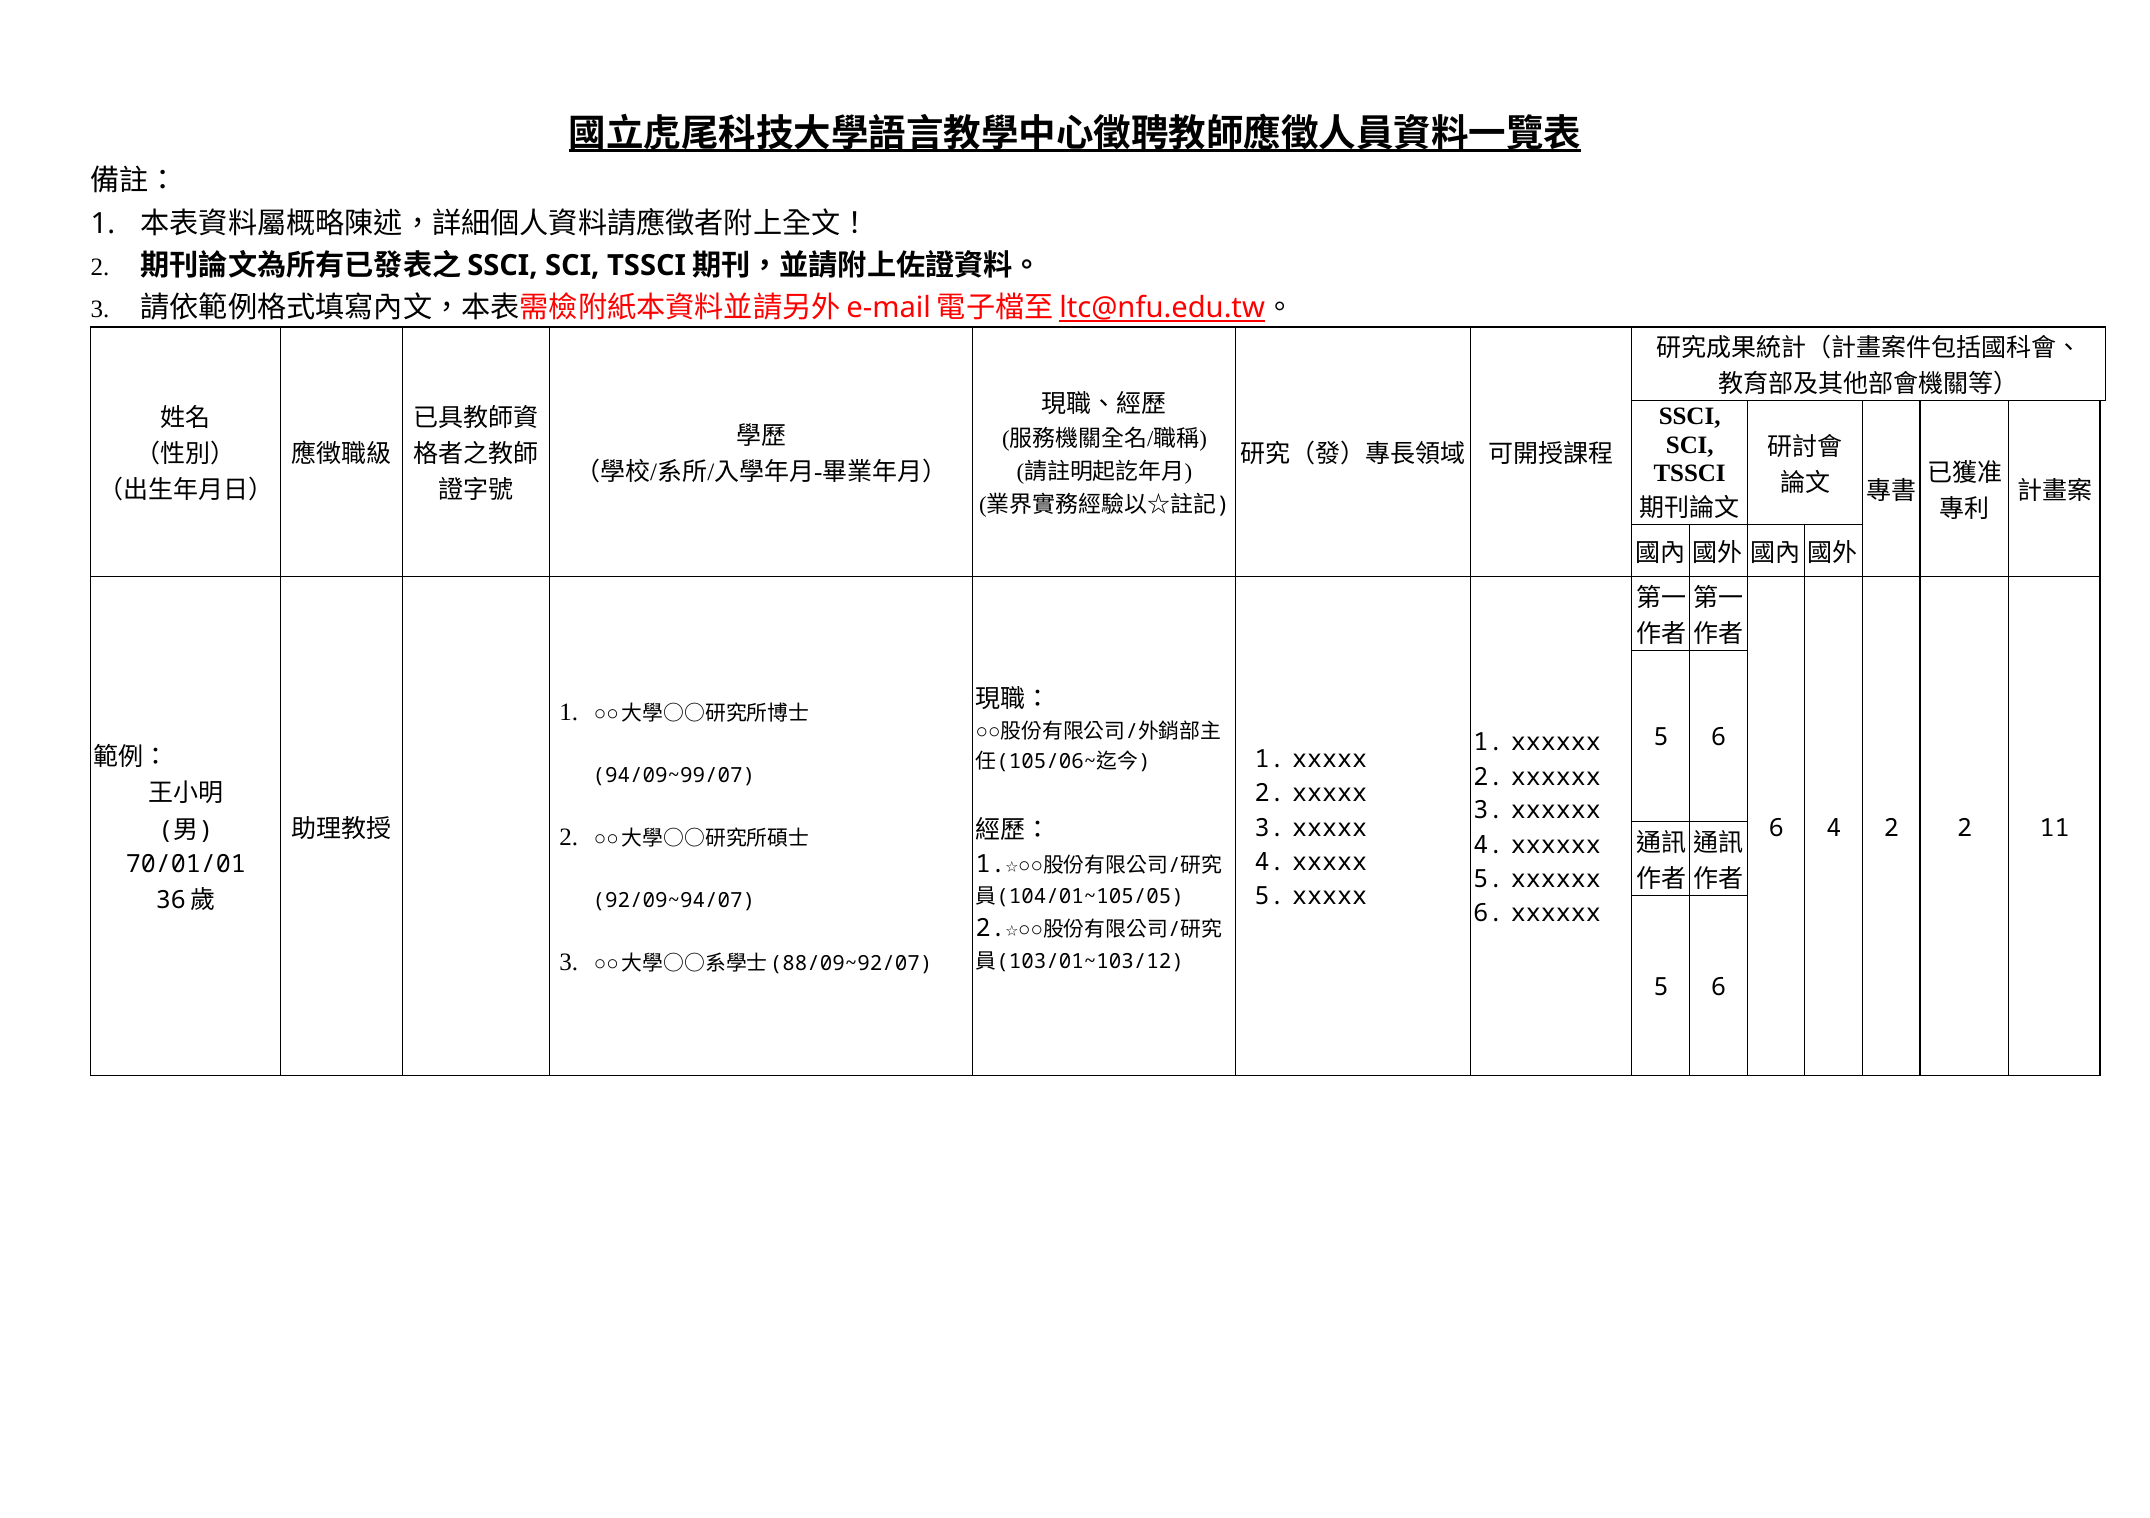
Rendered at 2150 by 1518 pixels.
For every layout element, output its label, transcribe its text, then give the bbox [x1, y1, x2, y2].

table_cell 範例： 王小明 (男) 70/01/01 36歲 [91, 577, 280, 1075]
list 期刊論文為所有已發表之SSCI, SCI, TSSCI期刊，並請附上佐證資料。 [90, 242, 2135, 284]
table_cell 已獲准專利 [1921, 401, 2008, 576]
table_cell 11 [2009, 577, 2099, 1075]
table_cell 第一作者 [1632, 577, 1689, 649]
table_cell 5 [1632, 651, 1689, 821]
list 本表資料屬概略陳述，詳細個人資料請應徵者附上全文！ [90, 199, 2135, 242]
list 請依範例格式填寫內文，本表需檢附紙本資料並請另外e-mail電子檔至ltc@nfu.edu.tw。 [90, 284, 2135, 326]
table_cell 計畫案 [2009, 401, 2099, 576]
table_cell [2101, 524, 2105, 576]
table_cell 2 [1863, 577, 1919, 1075]
table_header 姓名 （性別） （出生年月日） [91, 328, 280, 576]
table_cell SSCI, SCI, TSSCI 期刊論文 [1632, 401, 1747, 523]
table_cell 6 [1690, 651, 1747, 821]
table_cell 專書 [1863, 401, 1919, 576]
table_cell [2101, 650, 2105, 821]
table_cell 6 [1690, 896, 1747, 1075]
table_header 學歷 （學校/系所/入學年月-畢業年月） [550, 328, 972, 576]
table_header 現職、經歷 (服務機關全名/職稱) (請註明起訖年月) (業界實務經驗以☆註記) [973, 328, 1235, 576]
table_cell 第一作者 [1690, 577, 1747, 649]
table_header 研究（發）專長領域 [1236, 328, 1470, 576]
table_cell [2101, 401, 2105, 523]
table_cell 5 [1632, 896, 1689, 1075]
table_cell [2101, 821, 2105, 894]
table_cell 4 [1805, 577, 1862, 1075]
table_cell [403, 577, 549, 1075]
table_header 可開授課程 [1471, 328, 1631, 576]
table_cell 國內 [1748, 525, 1804, 576]
table_cell xxxxx xxxxx xxxxx xxxxx xxxxx [1236, 577, 1470, 1075]
table_cell xxxxxx xxxxxx xxxxxx xxxxxx xxxxxx xxxxxx [1471, 577, 1631, 1075]
table_cell 國內 [1632, 525, 1689, 576]
table_header 已具教師資格者之教師證字號 [403, 328, 549, 576]
text 國立虎尾科技大學語言教學中心徵聘教師應徵人員資料一覽表 [90, 103, 2059, 157]
table_cell [2101, 895, 2105, 1075]
table_cell 助理教授 [281, 577, 402, 1075]
table_cell 現職： ○○股份有限公司/外銷部主任(105/06~迄今) 經歷： 1.☆○○股份有限公司/研究員(104/01~105/05) 2.☆○○股份有限公司/研究員(103/01~103/12) [973, 577, 1235, 1075]
table_cell 通訊作者 [1690, 822, 1747, 894]
table_cell 2 [1921, 577, 2008, 1075]
table_cell [2101, 576, 2105, 649]
table_cell 6 [1748, 577, 1804, 1075]
table_header 應徴職級 [281, 328, 402, 576]
table_cell ○○大學○○研究所博士(94/09~99/07) ○○大學○○研究所碩士(92/09~94/07) ○○大學○○系學士(88/09~92/07) [550, 577, 972, 1075]
table_cell 通訊作者 [1632, 822, 1689, 894]
table_cell 研討會 論文 [1748, 401, 1862, 523]
table_cell 國外 [1690, 525, 1747, 576]
text 備註： [90, 157, 2059, 199]
table_cell 國外 [1805, 525, 1862, 576]
table_header 研究成果統計（計畫案件包括國科會、 教育部及其他部會機關等） [1632, 328, 2105, 400]
